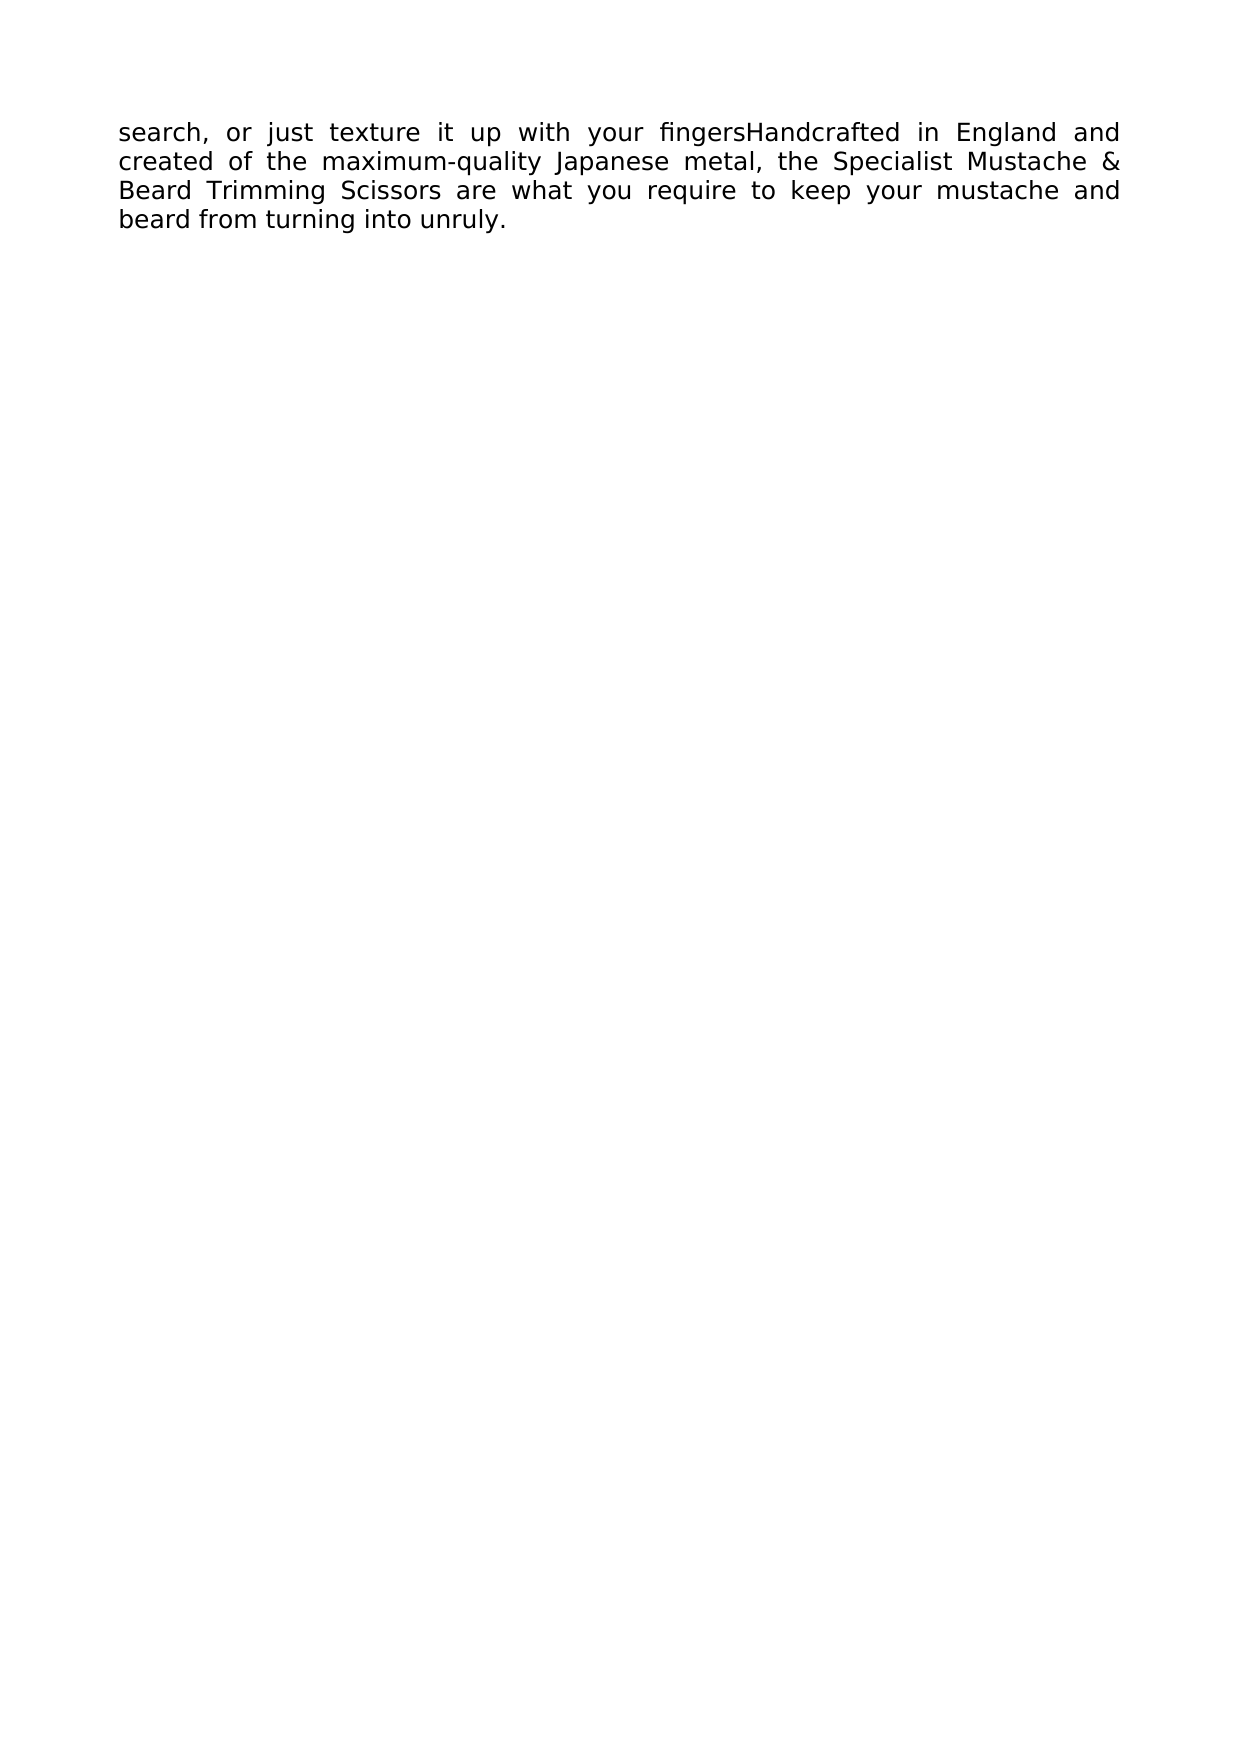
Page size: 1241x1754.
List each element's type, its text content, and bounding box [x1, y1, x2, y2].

text search, or just texture it up with your fingersHandcrafted in England and created of the maximum-quality Japanese metal, the Specialist Mustache & Beard Trimming Scissors are what you require to keep your mustache and beard from turning into unruly. [118, 118, 1122, 235]
